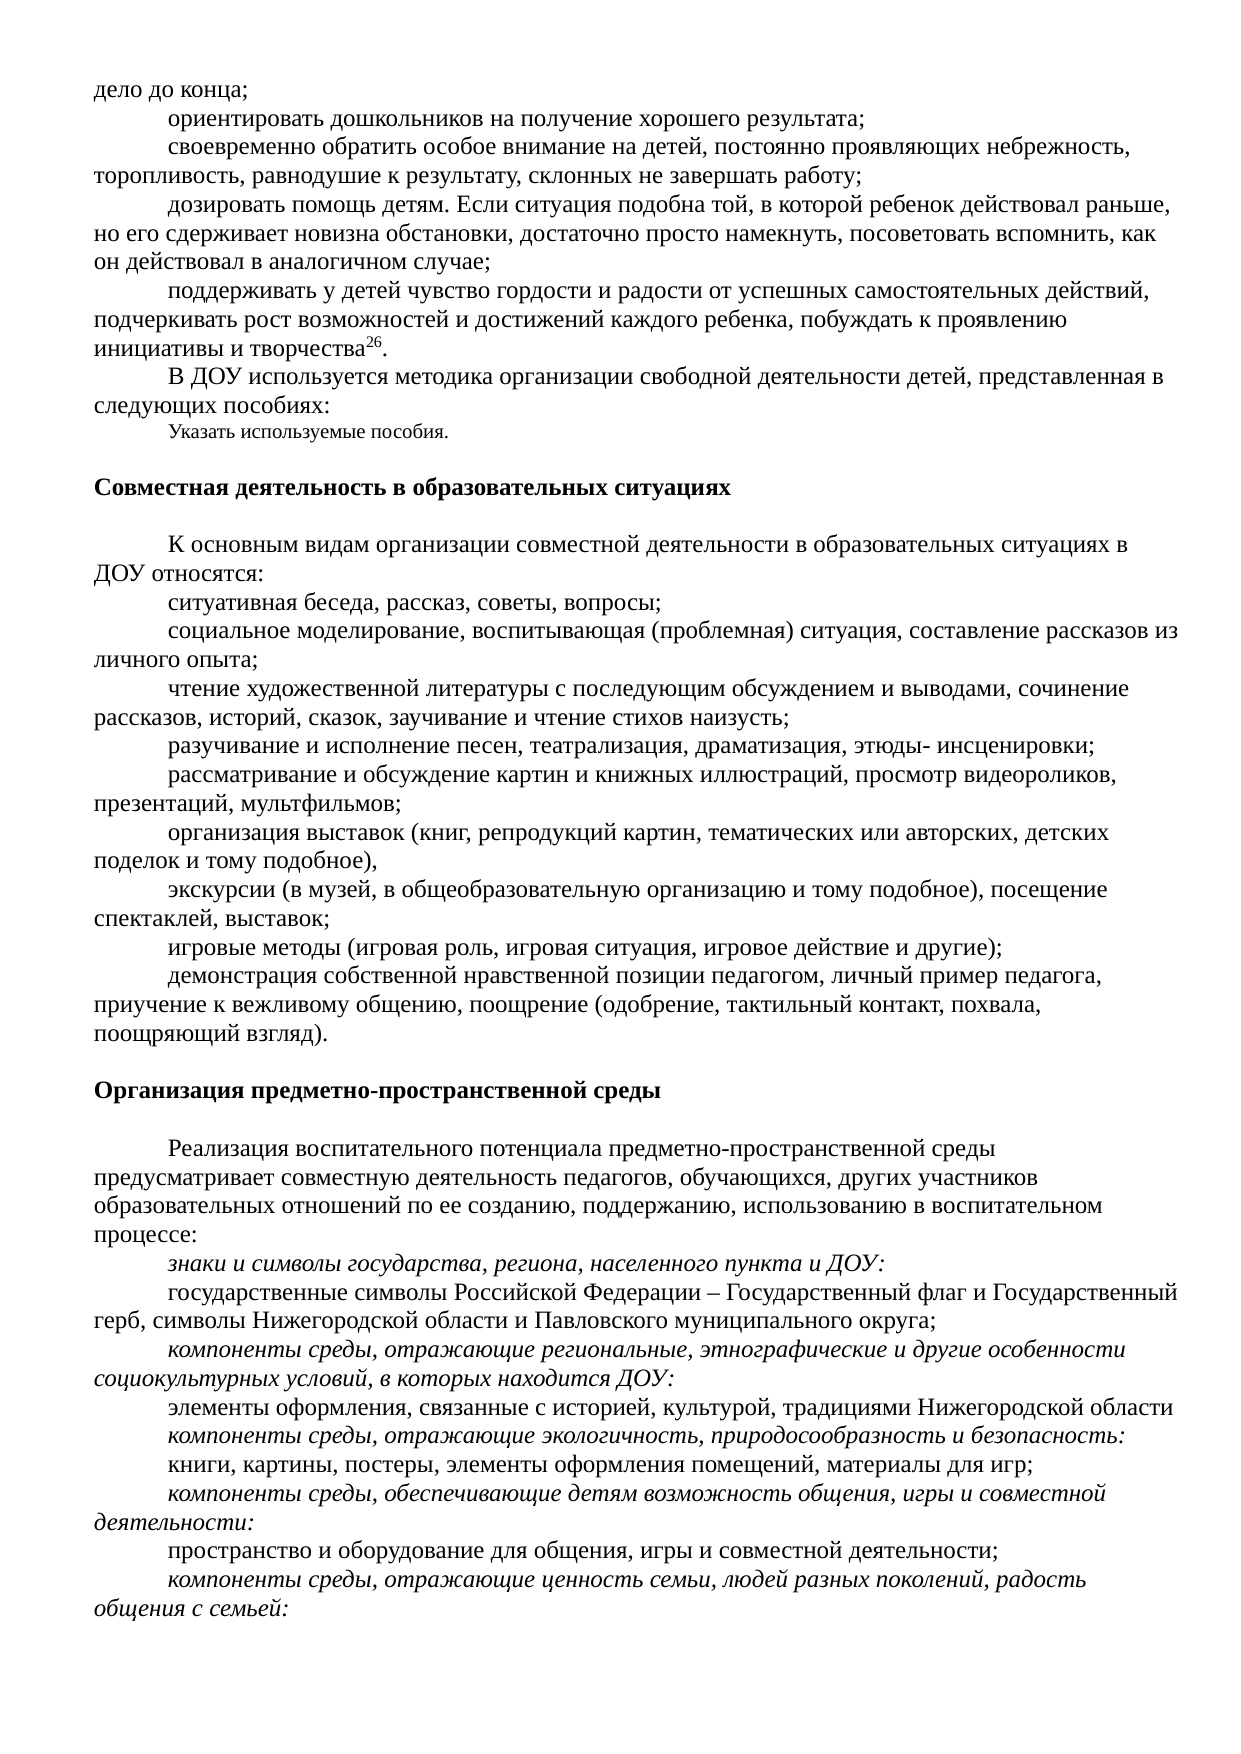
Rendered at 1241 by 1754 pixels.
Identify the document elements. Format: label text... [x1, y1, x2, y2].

text рассматривание и обсуждение картин и книжных иллюстраций, просмотр видеороликов, презентаций, мультфильмов; [94, 759, 1181, 817]
text элементы оформления, связанные с историей, культурой, традициями Нижегородской области [94, 1392, 1181, 1420]
text Реализация воспитательного потенциала предметно-пространственной среды предусматривает совместную деятельность педагогов, обучающихся, других участников образовательных отношений по ее созданию, поддержанию, использованию в воспитательном процессе: [94, 1133, 1181, 1248]
text игровые методы (игровая роль, игровая ситуация, игровое действие и другие); [94, 932, 1181, 960]
text компоненты среды, отражающие региональные, этнографические и другие особенности социокультурных условий, в которых находится ДОУ: [94, 1334, 1181, 1392]
text организация выставок (книг, репродукций картин, тематических или авторских, детских поделок и тому подобное), [94, 817, 1181, 874]
text дело до конца; [94, 74, 1181, 103]
text Организация предметно-пространственной среды [94, 1075, 1181, 1104]
text книги, картины, постеры, элементы оформления помещений, материалы для игр; [94, 1449, 1181, 1478]
text ориентировать дошкольников на получение хорошего результата; [94, 103, 1181, 131]
text компоненты среды, отражающие ценность семьи, людей разных поколений, радость общения с семьей: [94, 1564, 1181, 1622]
text экскурсии (в музей, в общеобразовательную организацию и тому подобное), посещение спектаклей, выставок; [94, 874, 1181, 932]
text К основным видам организации совместной деятельности в образовательных ситуациях в ДОУ относятся: [94, 529, 1181, 587]
text пространство и оборудование для общения, игры и совместной деятельности; [94, 1535, 1181, 1564]
text своевременно обратить особое внимание на детей, постоянно проявляющих небрежность, торопливость, равнодушие к результату, склонных не завершать работу; [94, 131, 1181, 189]
text знаки и символы государства, региона, населенного пункта и ДОУ: [94, 1248, 1181, 1277]
text компоненты среды, отражающие экологичность, природосообразность и безопасность: [94, 1420, 1181, 1449]
text ситуативная беседа, рассказ, советы, вопросы; [94, 587, 1181, 615]
text Совместная деятельность в образовательных ситуациях [94, 472, 1181, 500]
text государственные символы Российской Федерации – Государственный флаг и Государственный герб, символы Нижегородской области и Павловского муниципального округа; [94, 1277, 1181, 1334]
text В ДОУ используется методика организации свободной деятельности детей, представленная в следующих пособиях: [94, 361, 1181, 419]
text дозировать помощь детям. Если ситуация подобна той, в которой ребенок действовал раньше, но его сдерживает новизна обстановки, достаточно просто намекнуть, посоветовать вспомнить, как он действовал в аналогичном случае; [94, 189, 1181, 275]
text Указать используемые пособия. [94, 419, 1181, 443]
text чтение художественной литературы с последующим обсуждением и выводами, сочинение рассказов, историй, сказок, заучивание и чтение стихов наизусть; [94, 673, 1181, 730]
text разучивание и исполнение песен, театрализация, драматизация, этюды- инсценировки; [94, 730, 1181, 759]
text социальное моделирование, воспитывающая (проблемная) ситуация, составление рассказов из личного опыта; [94, 615, 1181, 673]
text поддерживать у детей чувство гордости и радости от успешных самостоятельных действий, подчеркивать рост возможностей и достижений каждого ребенка, побуждать к проявлению инициативы и творчества. [94, 275, 1181, 361]
text демонстрация собственной нравственной позиции педагогом, личный пример педагога, приучение к вежливому общению, поощрение (одобрение, тактильный контакт, похвала, поощряющий взгляд). [94, 960, 1181, 1047]
text компоненты среды, обеспечивающие детям возможность общения, игры и совместной деятельности: [94, 1478, 1181, 1535]
